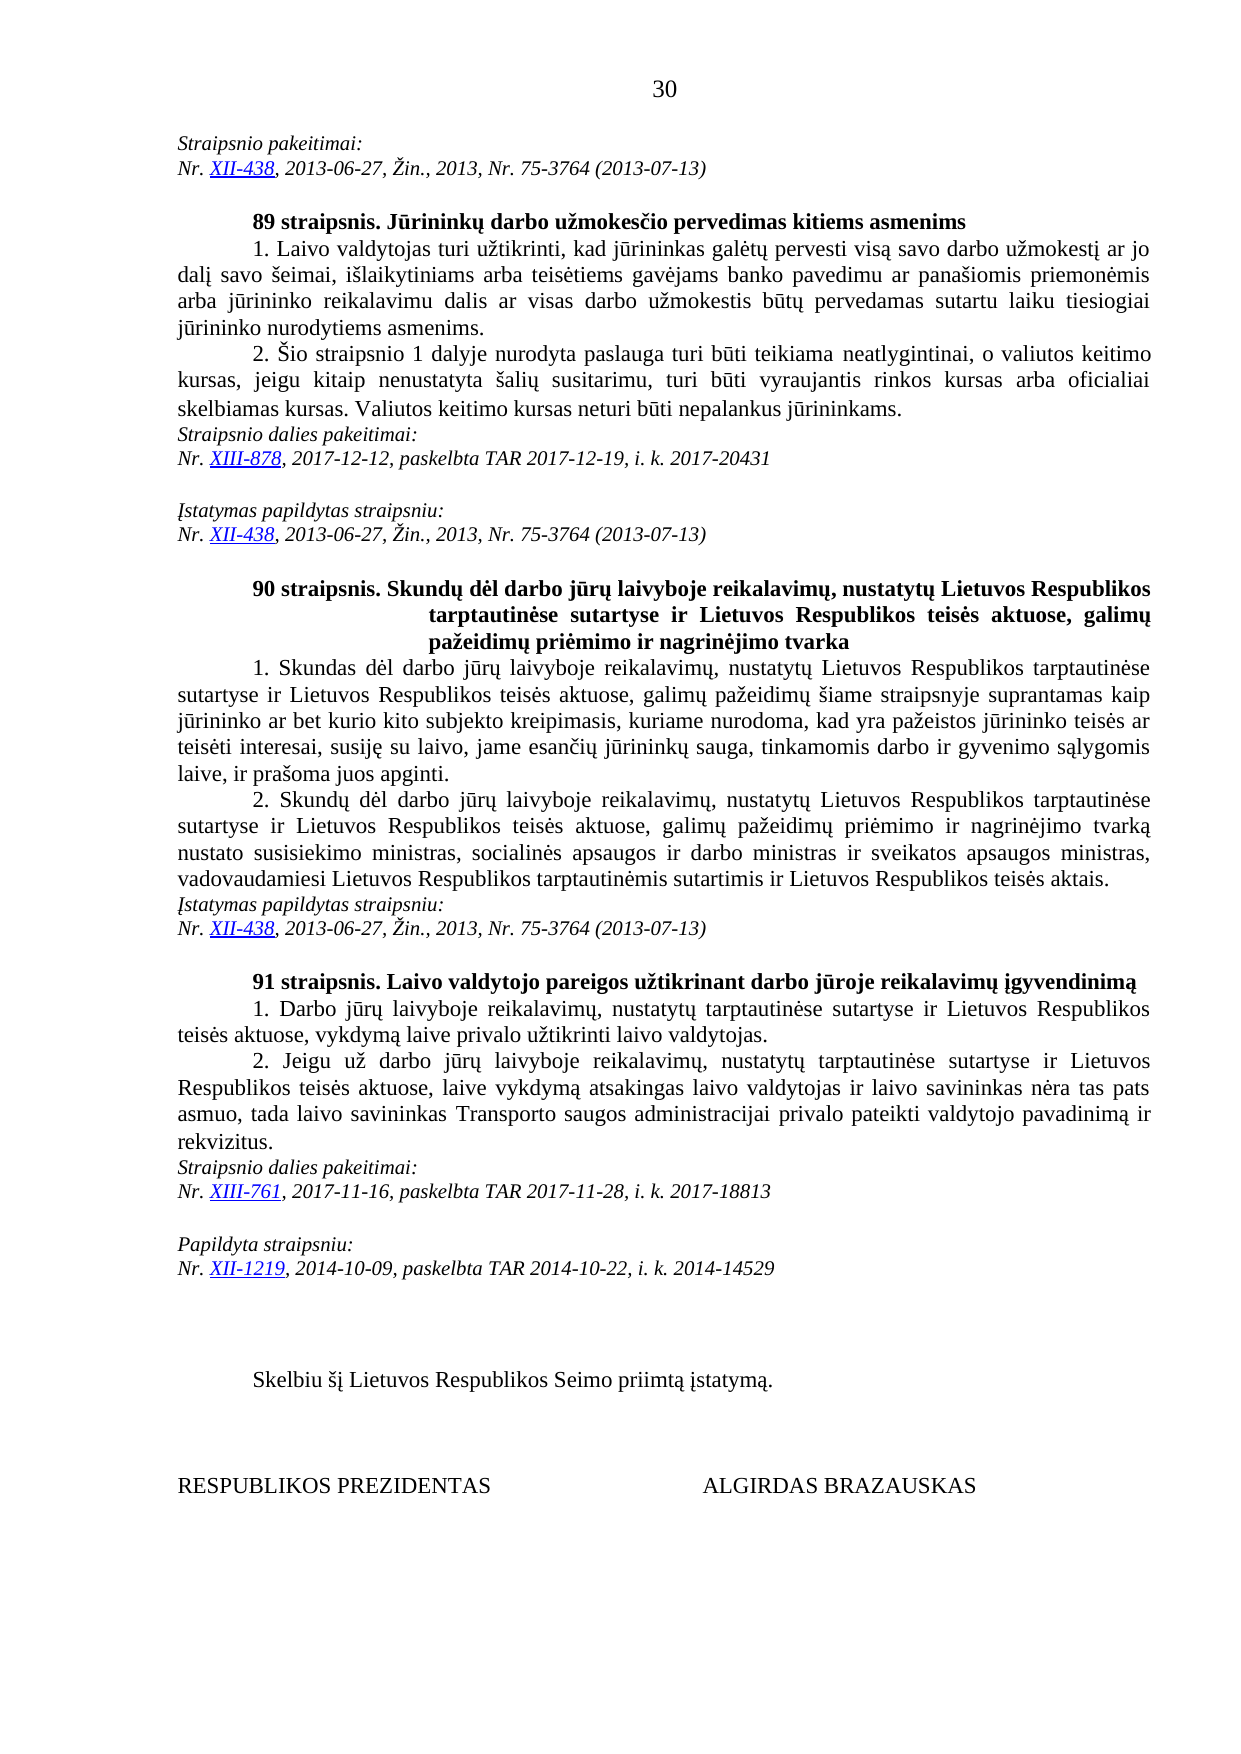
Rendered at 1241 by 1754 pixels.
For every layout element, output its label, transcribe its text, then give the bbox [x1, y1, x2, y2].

text Papildyta straipsniu: [177, 1232, 1152, 1256]
text 1. Laivo valdytojas turi užtikrinti, kad jūrininkas galėtų pervesti visą savo darbo užmokestį ar jo dalį savo šeimai, išlaikytiniams arba teisėtiems gavėjams banko pavedimu ar panašiomis priemonėmis arba jūrininko reikalavimu dalis ar visas darbo užmokestis būtų pervedamas sutartu laiku tiesiogiai jūrininko nurodytiems asmenims. [177, 234, 1152, 340]
text Straipsnio dalies pakeitimai: [177, 421, 1152, 446]
text Nr. XII-438, 2013-06-27, Žin., 2013, Nr. 75-3764 (2013-07-13) [177, 522, 1152, 546]
text Straipsnio pakeitimai: [177, 131, 1152, 155]
text 2. Skundų dėl darbo jūrų laivyboje reikalavimų, nustatytų Lietuvos Respublikos tarptautinėse sutartyse ir Lietuvos Respublikos teisės aktuose, galimų pažeidimų priėmimo ir nagrinėjimo tvarką nustato susisiekimo ministras, socialinės apsaugos ir darbo ministras ir sveikatos apsaugos ministras, vadovaudamiesi Lietuvos Respublikos tarptautinėmis sutartimis ir Lietuvos Respublikos teisės aktais. [177, 786, 1152, 891]
text Įstatymas papildytas straipsniu: [177, 891, 1152, 916]
text Nr. XIII-761, 2017-11-16, paskelbta TAR 2017-11-28, i. k. 2017-18813 [177, 1179, 1152, 1203]
text Nr. XII-438, 2013-06-27, Žin., 2013, Nr. 75-3764 (2013-07-13) [177, 155, 1152, 179]
text Nr. XII-438, 2013-06-27, Žin., 2013, Nr. 75-3764 (2013-07-13) [177, 916, 1152, 939]
text 2. Jeigu už darbo jūrų laivyboje reikalavimų, nustatytų tarptautinėse sutartyse ir Lietuvos Respublikos teisės aktuose, laive vykdymą atsakingas laivo valdytojas ir laivo savininkas nėra tas pats asmuo, tada laivo savininkas Transporto saugos administracijai privalo pateikti valdytojo pavadinimą ir rekvizitus. [177, 1047, 1152, 1155]
text 1. Darbo jūrų laivyboje reikalavimų, nustatytų tarptautinėse sutartyse ir Lietuvos Respublikos teisės aktuose, vykdymą laive privalo užtikrinti laivo valdytojas. [177, 995, 1152, 1047]
text Įstatymas papildytas straipsniu: [177, 498, 1152, 522]
text 90 straipsnis. Skundų dėl darbo jūrų laivyboje reikalavimų, nustatytų Lietuvos Respublikos tarptautinėse sutartyse ir Lietuvos Respublikos teisės aktuose, galimų pažeidimų priėmimo ir nagrinėjimo tvarka [252, 575, 1152, 654]
text Nr. XII-1219, 2014-10-09, paskelbta TAR 2014-10-22, i. k. 2014-14529 [177, 1256, 1152, 1280]
text Straipsnio dalies pakeitimai: [177, 1155, 1152, 1179]
text RESPUBLIKOS PREZIDENTAS ALGIRDAS BRAZAUSKAS [177, 1472, 1152, 1498]
text 91 straipsnis. Laivo valdytojo pareigos užtikrinant darbo jūroje reikalavimų įgyvendinimą [252, 968, 1152, 995]
text 2. Šio straipsnio 1 dalyje nurodyta paslauga turi būti teikiama neatlygintinai, o valiutos keitimo kursas, jeigu kitaip nenustatyta šalių susitarimu, turi būti vyraujantis rinkos kursas arba oficialiai skelbiamas kursas. Valiutos keitimo kursas neturi būti nepalankus jūrininkams. [177, 340, 1152, 421]
text 89 straipsnis. Jūrininkų darbo užmokesčio pervedimas kitiems asmenims [177, 208, 1152, 234]
text 1. Skundas dėl darbo jūrų laivyboje reikalavimų, nustatytų Lietuvos Respublikos tarptautinėse sutartyse ir Lietuvos Respublikos teisės aktuose, galimų pažeidimų šiame straipsnyje suprantamas kaip jūrininko ar bet kurio kito subjekto kreipimasis, kuriame nurodoma, kad yra pažeistos jūrininko teisės ar teisėti interesai, susiję su laivo, jame esančių jūrininkų sauga, tinkamomis darbo ir gyvenimo sąlygomis laive, ir prašoma juos apginti. [177, 654, 1152, 786]
text Skelbiu šį Lietuvos Respublikos Seimo priimtą įstatymą. [177, 1366, 1152, 1393]
text Nr. XIII-878, 2017-12-12, paskelbta TAR 2017-12-19, i. k. 2017-20431 [177, 446, 1152, 469]
